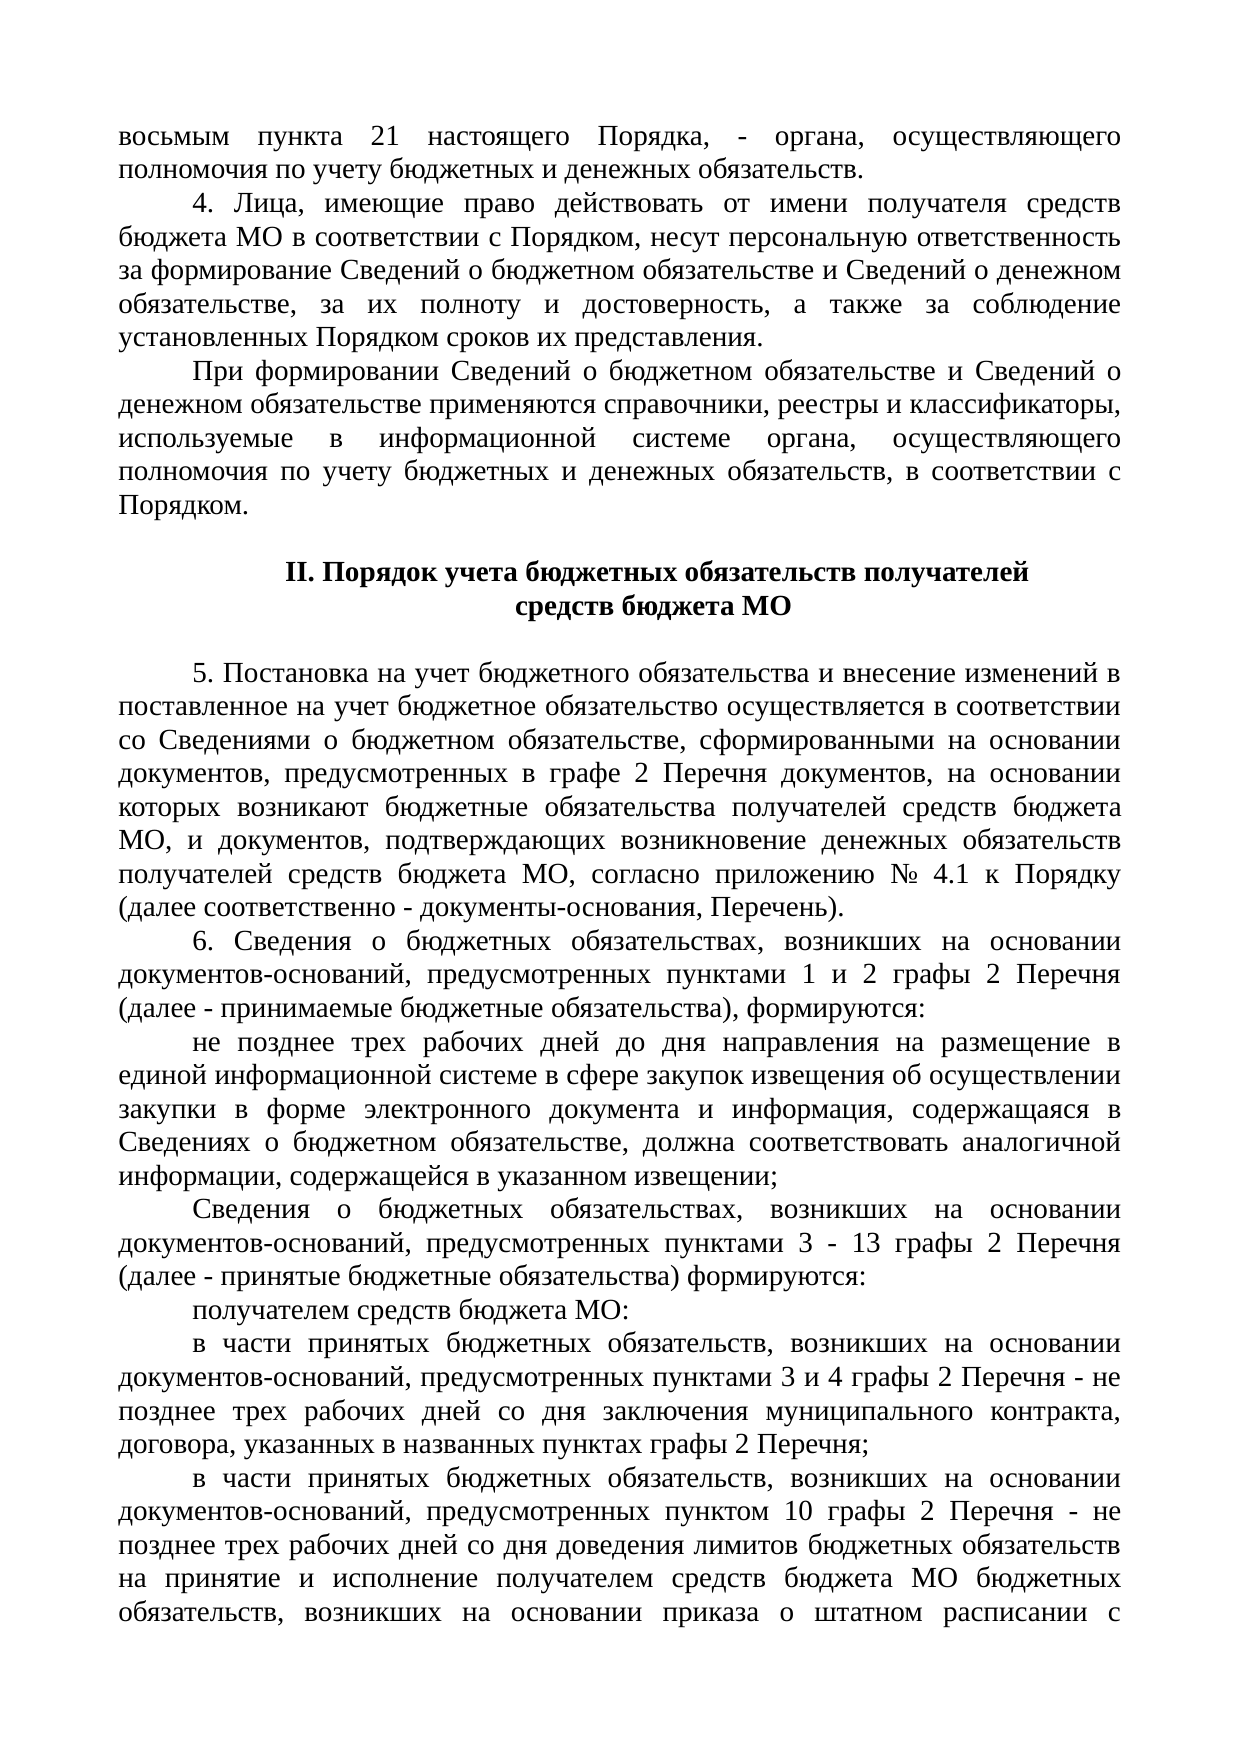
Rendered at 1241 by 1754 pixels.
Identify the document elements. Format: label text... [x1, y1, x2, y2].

text 5. Постановка на учет бюджетного обязательства и внесение изменений в поставленное на учет бюджетное обязательство осуществляется в соответствии со Сведениями о бюджетном обязательстве, сформированными на основании документов, предусмотренных в графе 2 Перечня документов, на основании которых возникают бюджетные обязательства получателей средств бюджета МО, и документов, подтверждающих возникновение денежных обязательств получателей средств бюджета МО, согласно приложению № 4.1 к Порядку (далее соответственно - документы-основания, Перечень). [118, 655, 1122, 923]
text 6. Сведения о бюджетных обязательствах, возникших на основании документов-оснований, предусмотренных пунктами 1 и 2 графы 2 Перечня (далее - принимаемые бюджетные обязательства), формируются: [118, 923, 1122, 1024]
text в части принятых бюджетных обязательств, возникших на основании документов-оснований, предусмотренных пунктом 10 графы 2 Перечня - не позднее трех рабочих дней со дня доведения лимитов бюджетных обязательств на принятие и исполнение получателем средств бюджета МО бюджетных обязательств, возникших на основании приказа о штатном расписании с [118, 1460, 1122, 1627]
text При формировании Сведений о бюджетном обязательстве и Сведений о денежном обязательстве применяются справочники, реестры и классификаторы, используемые в информационной системе органа, осуществляющего полномочия по учету бюджетных и денежных обязательств, в соответствии с Порядком. [118, 353, 1122, 521]
text в части принятых бюджетных обязательств, возникших на основании документов-оснований, предусмотренных пунктами 3 и 4 графы 2 Перечня - не позднее трех рабочих дней со дня заключения муниципального контракта, договора, указанных в названных пунктах графы 2 Перечня; [118, 1326, 1122, 1460]
text восьмым пункта 21 настоящего Порядка, - органа, осуществляющего полномочия по учету бюджетных и денежных обязательств. [118, 118, 1122, 185]
text получателем средств бюджета МО: [118, 1292, 1122, 1326]
text 4. Лица, имеющие право действовать от имени получателя средств бюджета МО в соответствии с Порядком, несут персональную ответственность за формирование Сведений о бюджетном обязательстве и Сведений о денежном обязательстве, за их полноту и достоверность, а также за соблюдение установленных Порядком сроков их представления. [118, 185, 1122, 353]
text средств бюджета МО [118, 588, 1122, 621]
text Сведения о бюджетных обязательствах, возникших на основании документов-оснований, предусмотренных пунктами 3 - 13 графы 2 Перечня (далее - принятые бюджетные обязательства) формируются: [118, 1191, 1122, 1292]
text не позднее трех рабочих дней до дня направления на размещение в единой информационной системе в сфере закупок извещения об осуществлении закупки в форме электронного документа и информация, содержащаяся в Сведениях о бюджетном обязательстве, должна соответствовать аналогичной информации, содержащейся в указанном извещении; [118, 1024, 1122, 1191]
text II. Порядок учета бюджетных обязательств получателей [118, 554, 1122, 588]
